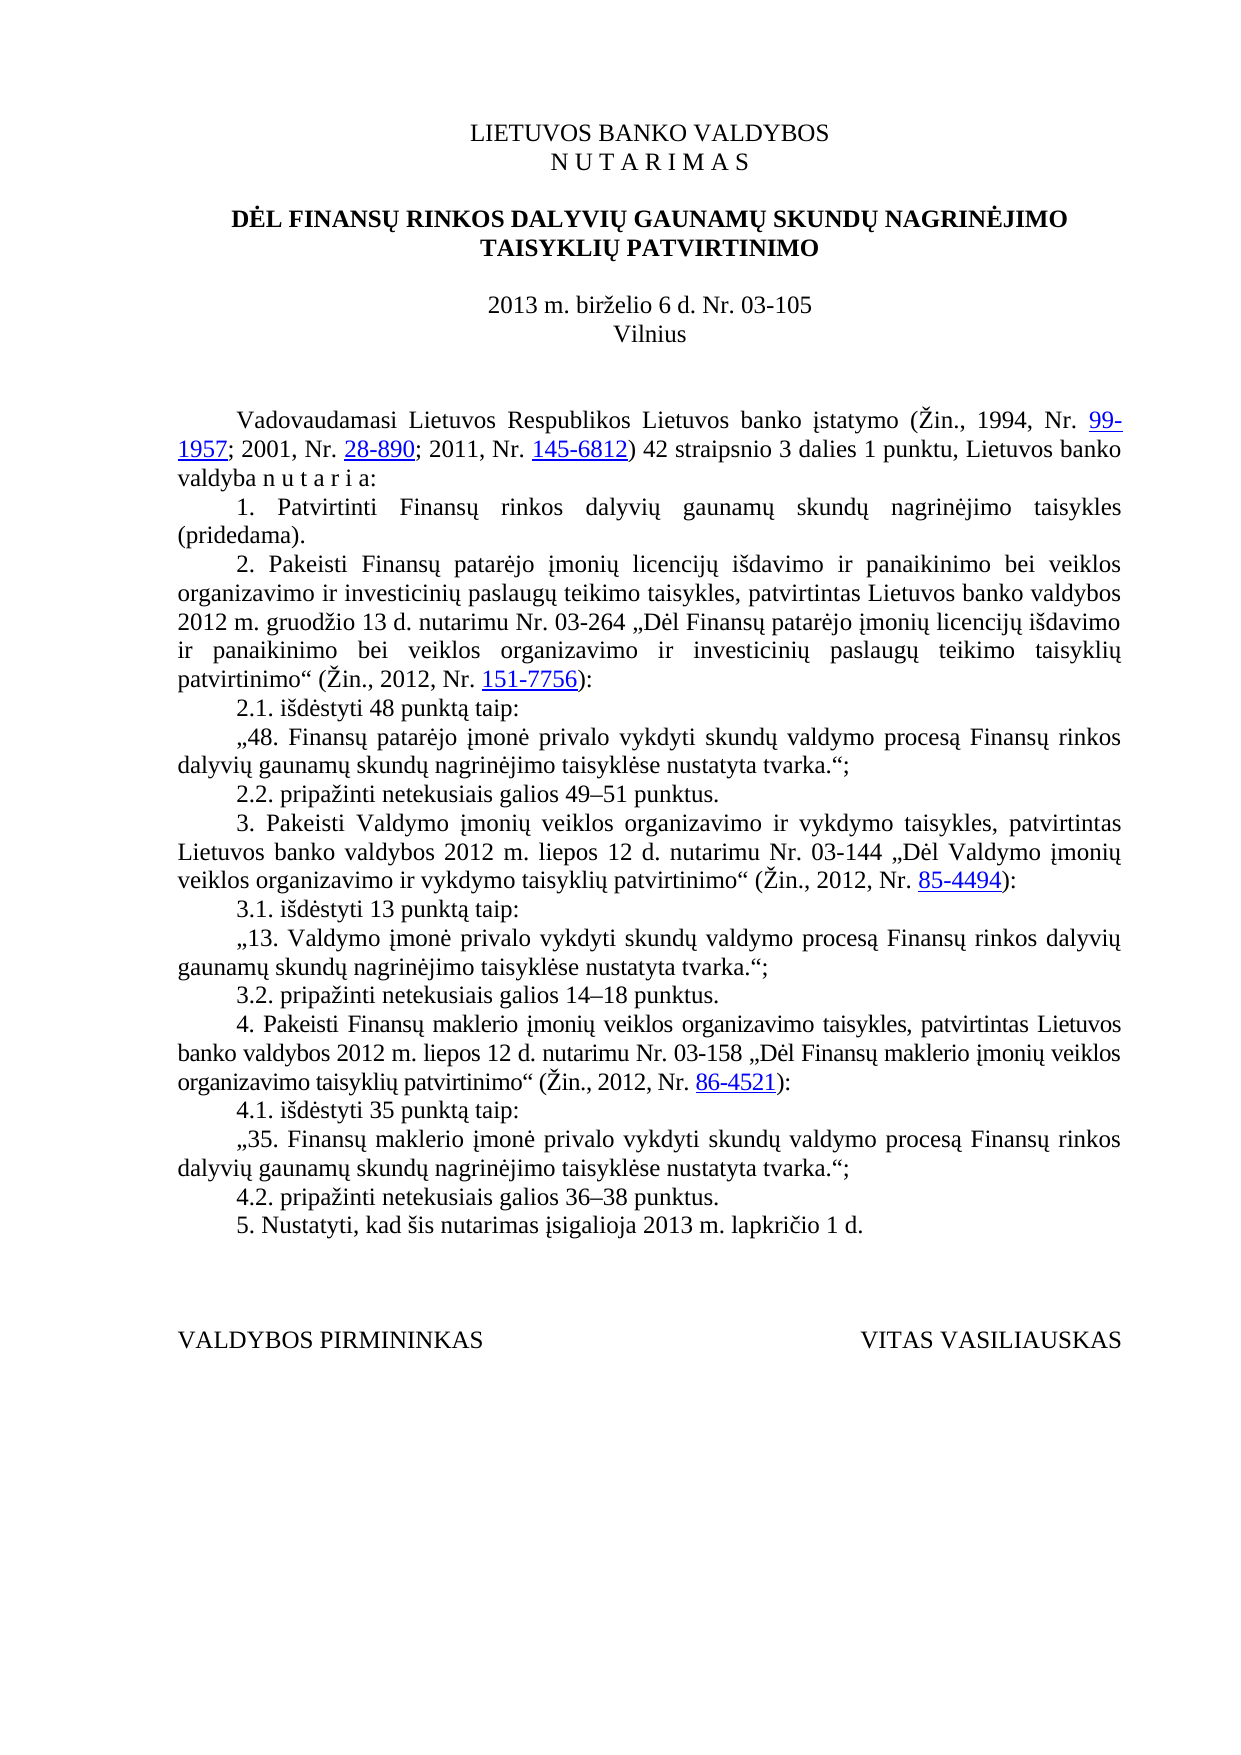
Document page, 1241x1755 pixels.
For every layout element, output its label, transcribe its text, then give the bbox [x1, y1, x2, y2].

text 3.1. išdėstyti 13 punktą taip: [177, 894, 1122, 923]
text „48. Finansų patarėjo įmonė privalo vykdyti skundų valdymo procesą Finansų rinkos dalyvių gaunamų skundų nagrinėjimo taisyklėse nustatyta tvarka.“; [177, 722, 1122, 779]
text 4.2. pripažinti netekusiais galios 36–38 punktus. [177, 1182, 1122, 1211]
text 4. Pakeisti Finansų maklerio įmonių veiklos organizavimo taisykles, patvirtintas Lietuvos banko valdybos 2012 m. liepos 12 d. nutarimu Nr. 03-158 „Dėl Finansų maklerio įmonių veiklos organizavimo taisyklių patvirtinimo“ (Žin., 2012, Nr. 86-4521): [177, 1009, 1122, 1096]
text 2.2. pripažinti netekusiais galios 49–51 punktus. [177, 779, 1122, 808]
text 4.1. išdėstyti 35 punktą taip: [177, 1096, 1122, 1124]
text 1. Patvirtinti Finansų rinkos dalyvių gaunamų skundų nagrinėjimo taisykles (pridedama). [177, 492, 1122, 549]
text 3. Pakeisti Valdymo įmonių veiklos organizavimo ir vykdymo taisykles, patvirtintas Lietuvos banko valdybos 2012 m. liepos 12 d. nutarimu Nr. 03-144 „Dėl Valdymo įmonių veiklos organizavimo ir vykdymo taisyklių patvirtinimo“ (Žin., 2012, Nr. 85-4494): [177, 808, 1122, 894]
text 5. Nustatyti, kad šis nutarimas įsigalioja 2013 m. lapkričio 1 d. [177, 1211, 1122, 1239]
text Vadovaudamasi Lietuvos Respublikos Lietuvos banko įstatymo (Žin., 1994, Nr. 99-1957; 2001, Nr. 28-890; 2011, Nr. 145-6812) 42 straipsnio 3 dalies 1 punktu, Lietuvos banko valdyba n u t a r i a: [177, 406, 1122, 492]
text „35. Finansų maklerio įmonė privalo vykdyti skundų valdymo procesą Finansų rinkos dalyvių gaunamų skundų nagrinėjimo taisyklėse nustatyta tvarka.“; [177, 1124, 1122, 1182]
text „13. Valdymo įmonė privalo vykdyti skundų valdymo procesą Finansų rinkos dalyvių gaunamų skundų nagrinėjimo taisyklėse nustatyta tvarka.“; [177, 923, 1122, 981]
text Valdybos pirmininkas Vitas Vasiliauskas [177, 1326, 1122, 1354]
text DĖL Finansų rinkos dalyvių gaunamų skundų nagrinėjimo taisyklių patvirtinimo [177, 204, 1122, 262]
text LIETUVOS BANKO VALDYBOS [177, 118, 1122, 147]
text N U T A R I M A S [177, 147, 1122, 176]
text 2013 m. birželio 6 d. Nr. 03-105 [177, 291, 1122, 319]
text 2. Pakeisti Finansų patarėjo įmonių licencijų išdavimo ir panaikinimo bei veiklos organizavimo ir investicinių paslaugų teikimo taisykles, patvirtintas Lietuvos banko valdybos 2012 m. gruodžio 13 d. nutarimu Nr. 03-264 „Dėl Finansų patarėjo įmonių licencijų išdavimo ir panaikinimo bei veiklos organizavimo ir investicinių paslaugų teikimo taisyklių patvirtinimo“ (Žin., 2012, Nr. 151-7756): [177, 549, 1122, 693]
text 3.2. pripažinti netekusiais galios 14–18 punktus. [177, 981, 1122, 1009]
text Vilnius [177, 319, 1122, 348]
text 2.1. išdėstyti 48 punktą taip: [177, 693, 1122, 722]
